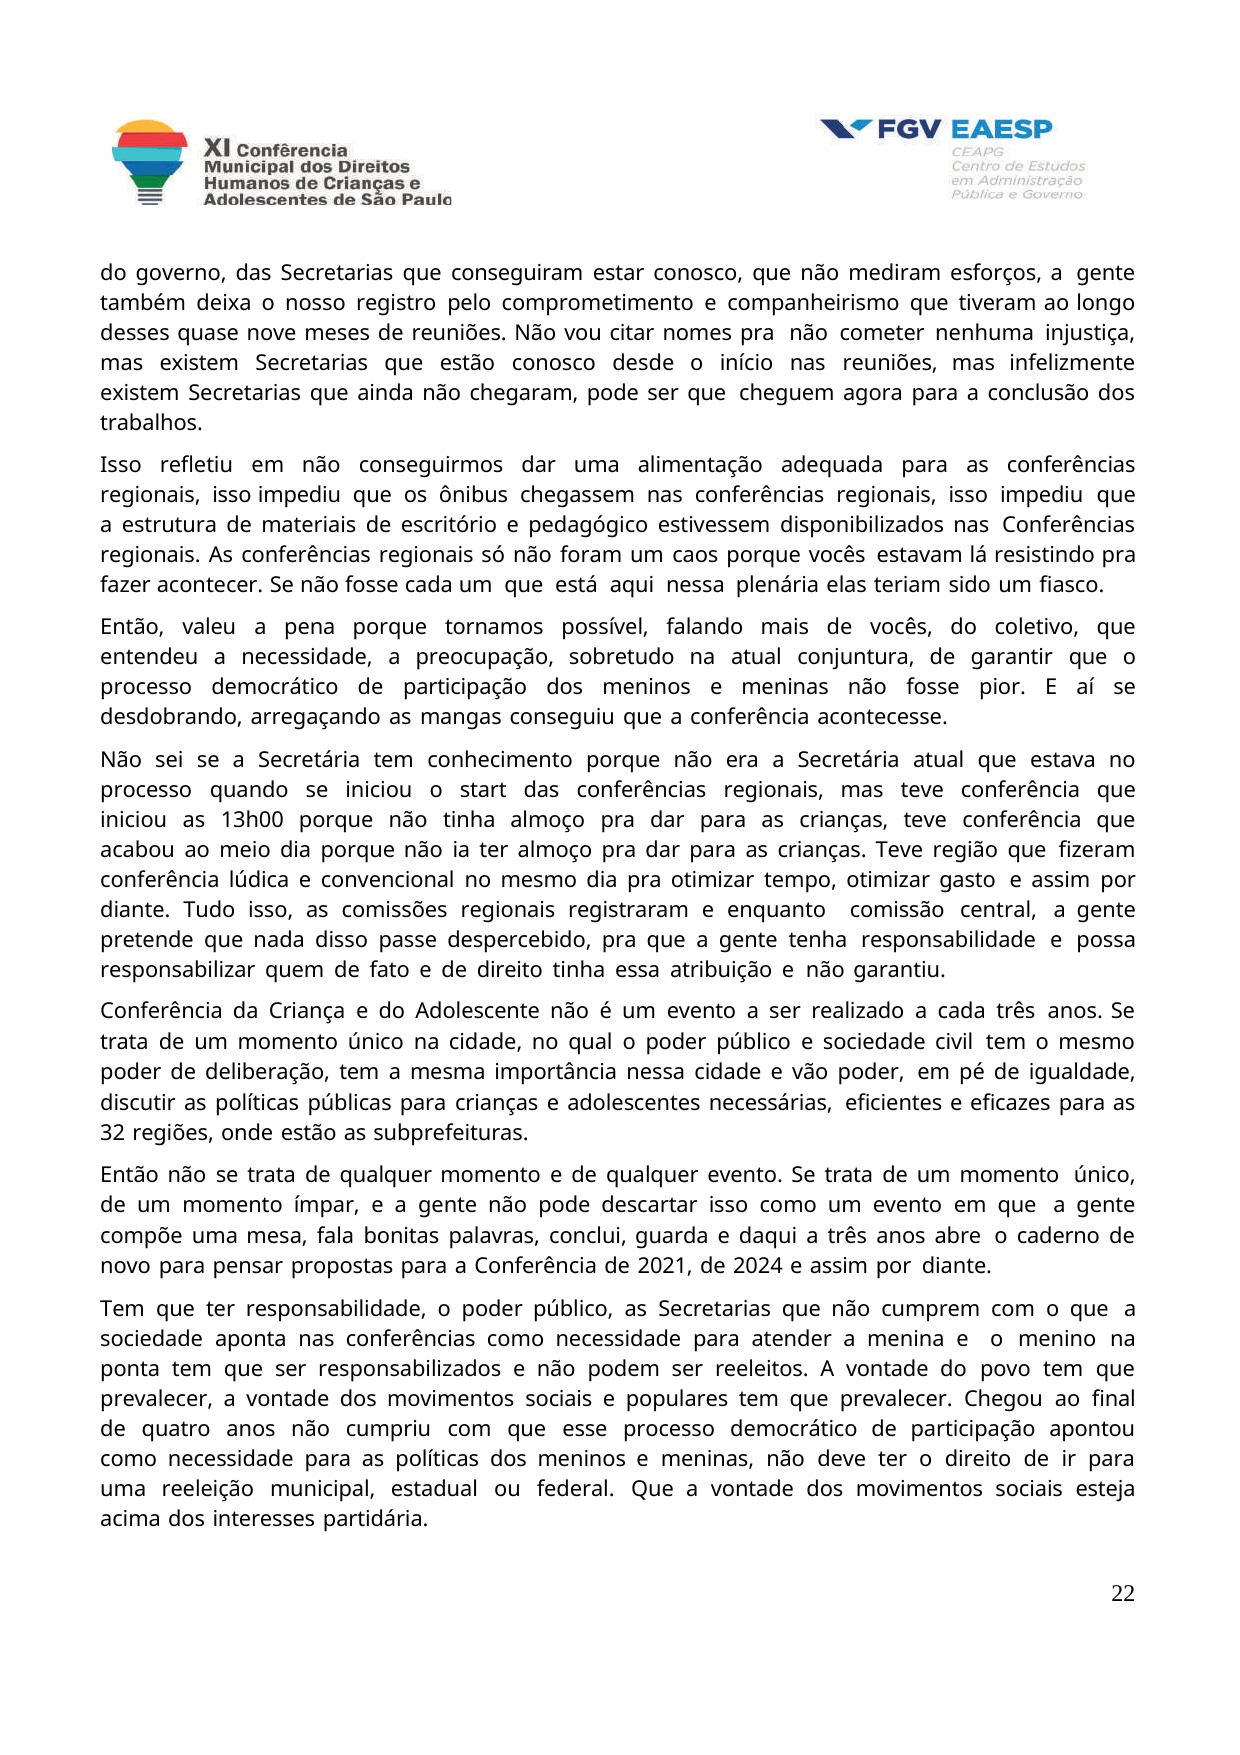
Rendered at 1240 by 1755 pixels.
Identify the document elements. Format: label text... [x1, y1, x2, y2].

text Não sei se a Secretária tem conhecimento porque não era a Secretária atual que estava no processo quando se iniciou o start das conferências regionais, mas teve conferência que iniciou as 13h00 porque não tinha almoço pra dar para as crianças, teve conferência que acabou ao meio dia porque não ia ter almoço pra dar para as crianças. Teve região que fizeram conferência lúdica e convencional no mesmo dia pra otimizar tempo, otimizar gasto e assim por diante. Tudo isso, as comissões regionais registraram e enquanto comissão central, a gente pretende que nada disso passe despercebido, pra que a gente tenha responsabilidade e possa responsabilizar quem de fato e de direito tinha essa atribuição e não garantiu. [100, 744, 1136, 983]
text Isso refletiu em não conseguirmos dar uma alimentação adequada para as conferências regionais, isso impediu que os ônibus chegassem nas conferências regionais, isso impediu que a estrutura de materiais de escritório e pedagógico estivessem disponibilizados nas Conferências regionais. As conferências regionais só não foram um caos porque vocês estavam lá resistindo pra fazer acontecer. Se não fosse cada um que está aqui nessa plenária elas teriam sido um fiasco. [100, 449, 1136, 599]
text Tem que ter responsabilidade, o poder público, as Secretarias que não cumprem com o que a sociedade aponta nas conferências como necessidade para atender a menina e o menino na ponta tem que ser responsabilizados e não podem ser reeleitos. A vontade do povo tem que prevalecer, a vontade dos movimentos sociais e populares tem que prevalecer. Chegou ao final de quatro anos não cumpriu com que esse processo democrático de participação apontou como necessidade para as políticas dos meninos e meninas, não deve ter o direito de ir para uma reeleição municipal, estadual ou federal. Que a vontade dos movimentos sociais esteja acima dos interesses partidária. [100, 1292, 1136, 1532]
text Então, valeu a pena porque tornamos possível, falando mais de vocês, do coletivo, que entendeu a necessidade, a preocupação, sobretudo na atual conjuntura, de garantir que o processo democrático de participação dos meninos e meninas não fosse pior. E aí se desdobrando, arregaçando as mangas conseguiu que a conferência acontecesse. [100, 611, 1136, 731]
text Conferência da Criança e do Adolescente não é um evento a ser realizado a cada três anos. Se trata de um momento único na cidade, no qual o poder público e sociedade civil tem o mesmo poder de deliberação, tem a mesma importância nessa cidade e vão poder, em pé de igualdade, discutir as políticas públicas para crianças e adolescentes necessárias, eficientes e eficazes para as 32 regiões, onde estão as subprefeituras. [100, 996, 1136, 1147]
text do governo, das Secretarias que conseguiram estar conosco, que não mediram esforços, a gente também deixa o nosso registro pelo comprometimento e companheirismo que tiveram ao longo desses quase nove meses de reuniões. Não vou citar nomes pra não cometer nenhuma injustiça, mas existem Secretarias que estão conosco desde o início nas reuniões, mas infelizmente existem Secretarias que ainda não chegaram, pode ser que cheguem agora para a conclusão dos trabalhos. [100, 257, 1136, 437]
text Então não se trata de qualquer momento e de qualquer evento. Se trata de um momento único, de um momento ímpar, e a gente não pode descartar isso como um evento em que a gente compõe uma mesa, fala bonitas palavras, conclui, guarda e daqui a três anos abre o caderno de novo para pensar propostas para a Conferência de 2021, de 2024 e assim por diante. [100, 1159, 1136, 1280]
